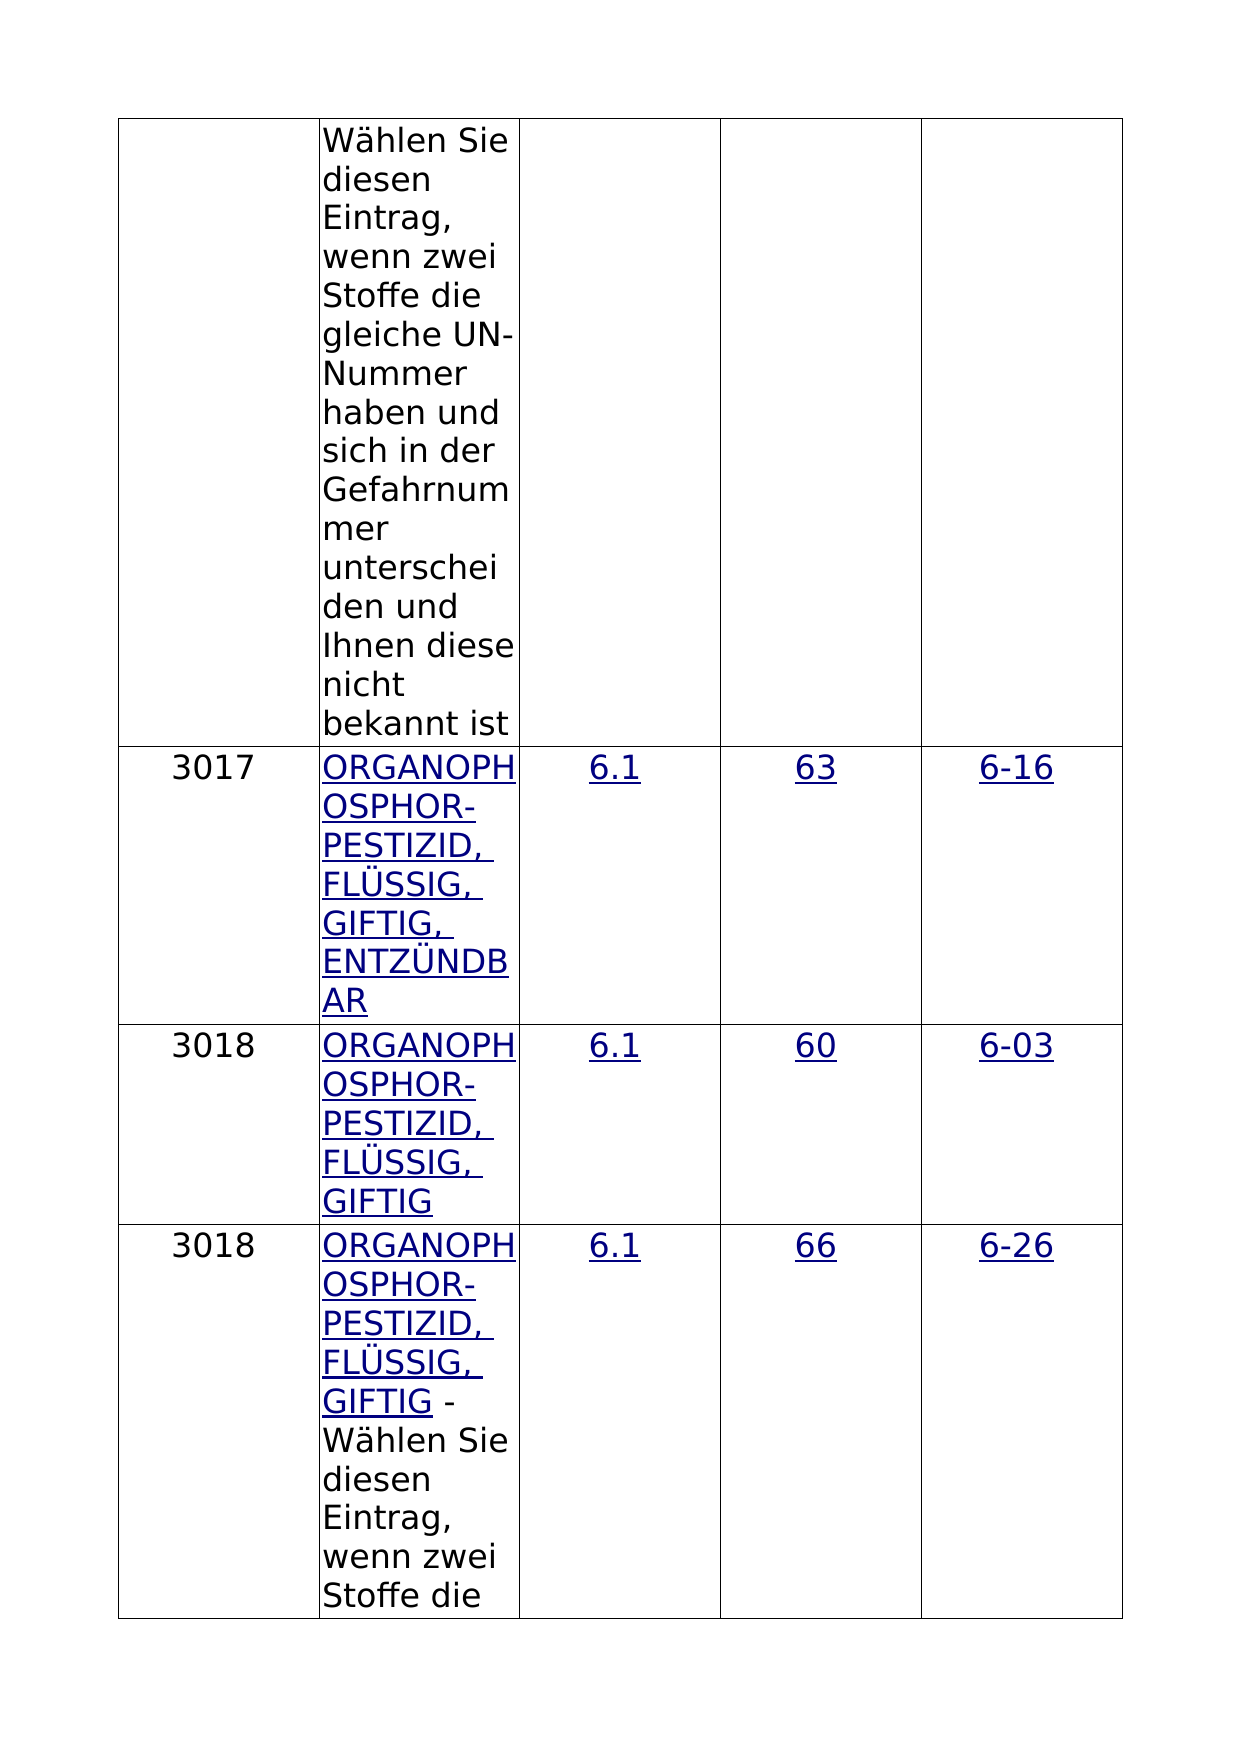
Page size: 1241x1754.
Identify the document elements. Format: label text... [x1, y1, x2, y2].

table_cell ORGANOPHOSPHOR-PESTIZID, FLÜSSIG, GIFTIG - Wählen Sie diesen Eintrag, wenn zwei Stoffe die [320, 1225, 519, 1618]
table_cell ORGANOPHOSPHOR-PESTIZID, FLÜSSIG, GIFTIG [320, 1025, 519, 1224]
table_cell 6-26 [922, 1225, 1122, 1618]
table_cell 6-03 [922, 1025, 1122, 1224]
table_cell 6.1 [520, 1225, 720, 1618]
table_cell 66 [721, 1225, 921, 1618]
table_cell - Wählen Sie diesen Eintrag, wenn zwei Stoffe die gleiche UN-Nummer haben und sich in der Gefahrnummer unterscheiden und Ihnen diese nicht bekannt ist [320, 119, 519, 746]
table_cell [721, 119, 921, 746]
table_cell 60 [721, 1025, 921, 1224]
table_cell [520, 119, 720, 746]
table_cell 3018 [119, 1225, 319, 1618]
table_cell ORGANOPHOSPHOR-PESTIZID, FLÜSSIG, GIFTIG, ENTZÜNDBAR [320, 747, 519, 1024]
table_cell [119, 119, 319, 746]
table_cell 6.1 [520, 747, 720, 1024]
table_cell 6.1 [520, 1025, 720, 1224]
table_cell 3017 [119, 747, 319, 1024]
table_cell 63 [721, 747, 921, 1024]
table_cell [922, 119, 1122, 746]
table_cell 6-16 [922, 747, 1122, 1024]
table_cell 3018 [119, 1025, 319, 1224]
